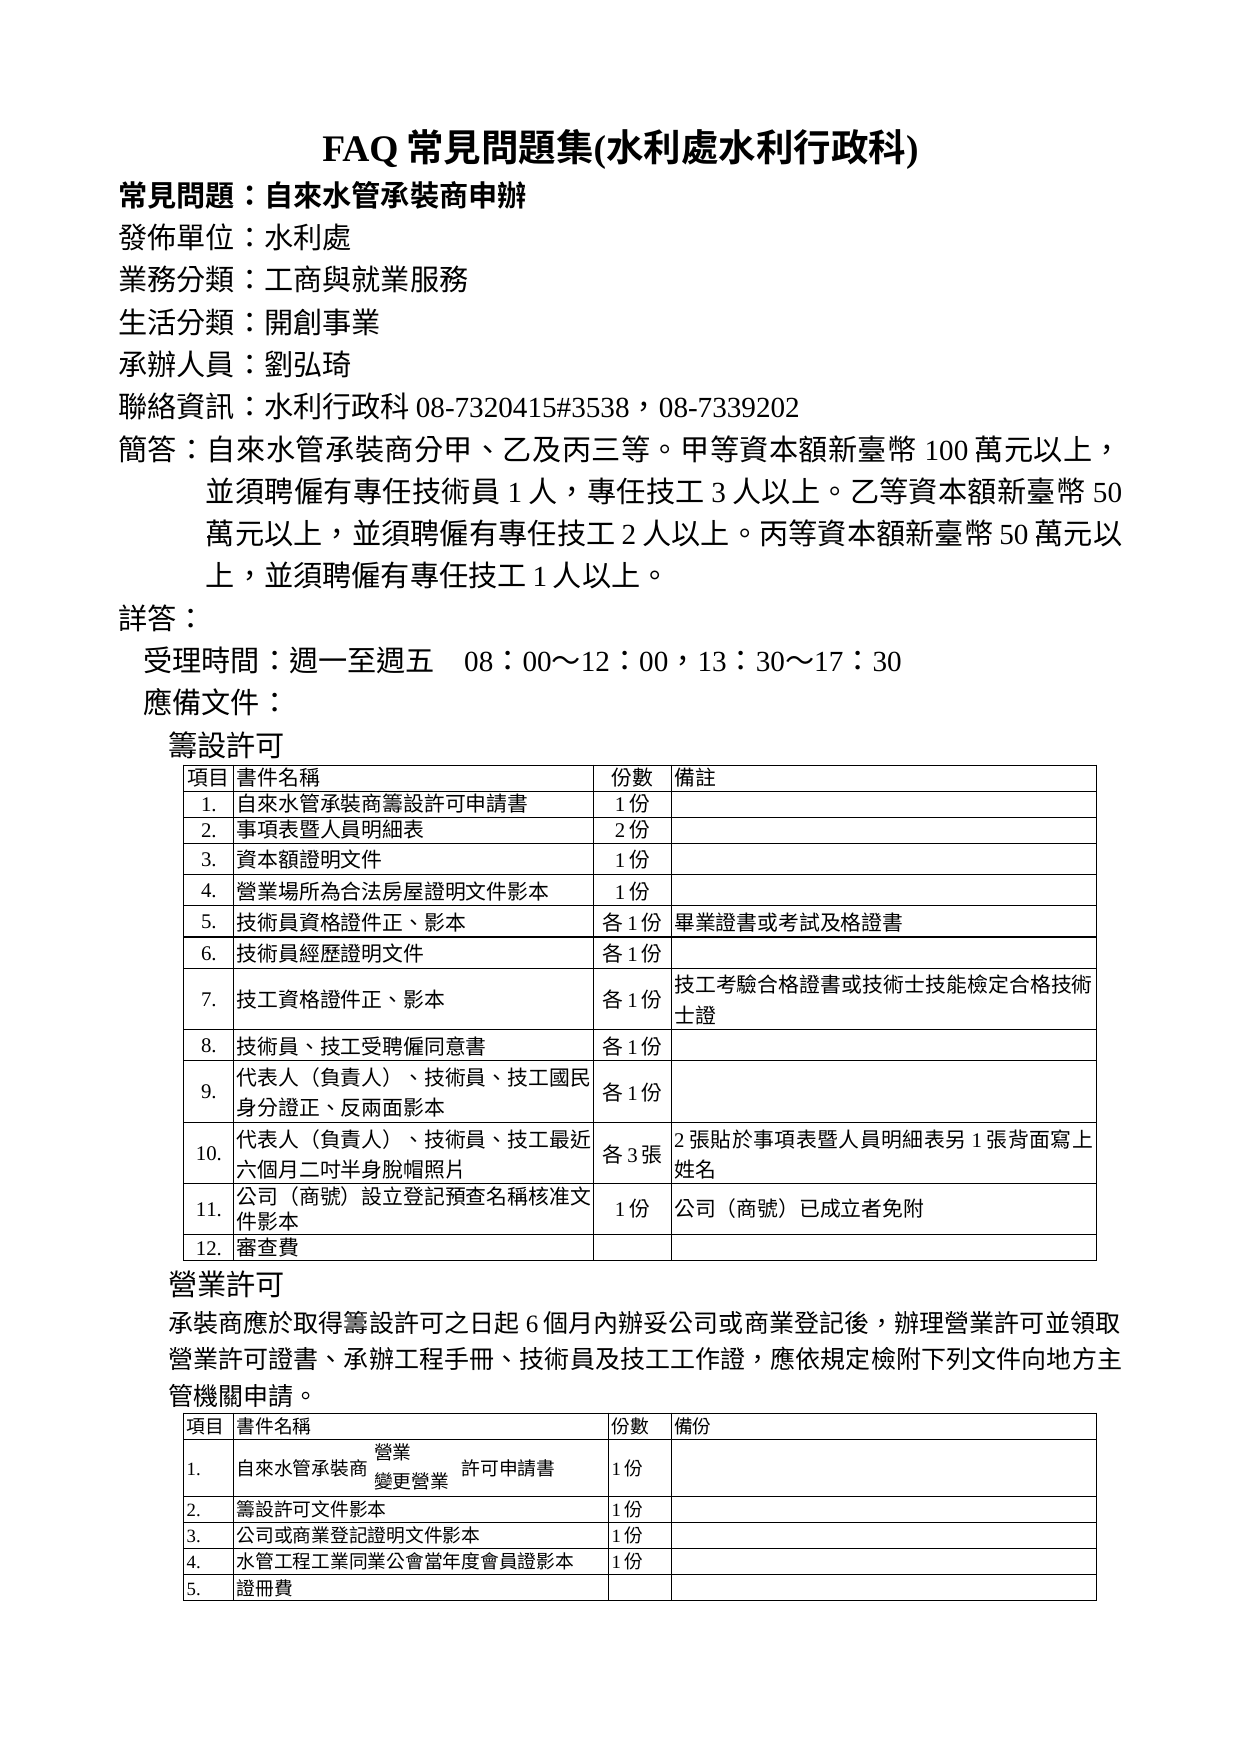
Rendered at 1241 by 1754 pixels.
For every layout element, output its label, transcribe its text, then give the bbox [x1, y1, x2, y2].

table_cell [672, 1523, 1096, 1548]
table_cell 公司或商業登記證明文件影本 [234, 1523, 608, 1548]
text 承辦人員：劉弘琦 [118, 342, 1122, 384]
table_cell 1份 [609, 1497, 671, 1522]
table_cell 1份 [594, 875, 671, 905]
table_cell [672, 1575, 1096, 1600]
text 籌設許可 [168, 722, 1122, 764]
table_cell 技工資格證件正、影本 [234, 969, 593, 1029]
table_cell [672, 844, 1096, 874]
text FAQ常見問題集(水利處水利行政科) [118, 118, 1122, 172]
table_cell [672, 1030, 1096, 1060]
table_cell 9. [184, 1061, 233, 1122]
table_cell 技工考驗合格證書或技術士技能檢定合格技術士證 [672, 969, 1096, 1029]
table_cell [594, 1235, 671, 1260]
table_header 份數 [594, 766, 671, 791]
table_cell 各1份 [594, 1061, 671, 1122]
table_cell 3. [184, 1523, 233, 1548]
table_cell 畢業證書或考試及格證書 [672, 906, 1096, 936]
table_cell 事項表暨人員明細表 [234, 818, 593, 843]
text 詳答： [118, 595, 1122, 638]
table_cell 1份 [609, 1523, 671, 1548]
table_header 項目 [184, 1414, 233, 1438]
text 應備文件： [143, 680, 1122, 722]
table_cell 12. [184, 1235, 233, 1260]
text 聯絡資訊：水利行政科08-7320415#3538，08-7339202 [118, 384, 1122, 426]
table_cell 4. [184, 875, 233, 905]
table_cell 2. [184, 1497, 233, 1522]
table_header 項目 [184, 766, 233, 791]
text 簡答：自來水管承裝商分甲、乙及丙三等。甲等資本額新臺幣100萬元以上，並須聘僱有專任技術員1人，專任技工3人以上。乙等資本額新臺幣50萬元以上，並須聘僱有專任技工2人以上。丙等資本額新臺幣50萬元以上，並須聘僱有專任技工1人以上。 [118, 426, 1122, 595]
table_cell 1份 [609, 1440, 671, 1496]
table_cell 各3張 [594, 1123, 671, 1183]
table_cell 1份 [594, 844, 671, 874]
table_cell 水管工程工業同業公會當年度會員證影本 [234, 1549, 608, 1574]
table_cell 11. [184, 1184, 233, 1234]
table_cell 代表人（負責人）、技術員、技工最近六個月二吋半身脫帽照片 [234, 1123, 593, 1183]
table_cell 7. [184, 969, 233, 1029]
table_cell 各1份 [594, 938, 671, 968]
table_cell 變更營業 [371, 1467, 458, 1496]
table_header 書件名稱 [234, 1414, 608, 1438]
table_cell [672, 1235, 1096, 1260]
text 承裝商應於取得籌設許可之日起6個月內辦妥公司或商業登記後，辦理營業許可並領取營業許可證書、承辦工程手冊、技術員及技工工作證，應依規定檢附下列文件向地方主管機關申請。 [168, 1304, 1122, 1412]
text 常見問題：自來水管承裝商申辦 [118, 172, 1122, 215]
table_cell 各1份 [594, 969, 671, 1029]
table_cell 技術員、技工受聘僱同意書 [234, 1030, 593, 1060]
table_cell 技術員經歷證明文件 [234, 938, 593, 968]
table_cell 1份 [594, 792, 671, 817]
table_header 份數 [609, 1414, 671, 1438]
table_cell 公司（商號）已成立者免附 [672, 1184, 1096, 1234]
table_cell 代表人（負責人）、技術員、技工國民身分證正、反兩面影本 [234, 1061, 593, 1122]
table_cell 資本額證明文件 [234, 844, 593, 874]
text 發佈單位：水利處 [118, 215, 1122, 257]
table_cell 4. [184, 1549, 233, 1574]
table_cell 公司（商號）設立登記預查名稱核准文件影本 [234, 1184, 593, 1234]
table_cell 證冊費 [234, 1575, 608, 1600]
text 受理時間：週一至週五 08：00～12：00，13：30～17：30 [143, 638, 1122, 680]
table_cell 5. [184, 906, 233, 936]
table_cell [672, 818, 1096, 843]
table_cell 許可申請書 [459, 1440, 608, 1496]
table_cell 審查費 [234, 1235, 593, 1260]
table_cell [672, 1061, 1096, 1122]
table_header 備註 [672, 766, 1096, 791]
table_cell [672, 1440, 1096, 1496]
table_cell [609, 1575, 671, 1600]
table_cell 籌設許可文件影本 [234, 1497, 608, 1522]
table_cell [672, 938, 1096, 968]
table_cell 2張貼於事項表暨人員明細表另1張背面寫上姓名 [672, 1123, 1096, 1183]
table_cell 自來水管承裝商 [234, 1440, 371, 1496]
table_cell 技術員資格證件正、影本 [234, 906, 593, 936]
table_cell 3. [184, 844, 233, 874]
text 營業許可 [168, 1261, 1122, 1304]
table_cell [672, 792, 1096, 817]
table_cell 5. [184, 1575, 233, 1600]
table_cell 1份 [594, 1184, 671, 1234]
table_cell 營業 [371, 1440, 458, 1467]
table_cell 營業場所為合法房屋證明文件影本 [234, 875, 593, 905]
table_cell 1. [184, 792, 233, 817]
table_cell 10. [184, 1123, 233, 1183]
table_cell 1份 [609, 1549, 671, 1574]
table_cell [672, 1549, 1096, 1574]
table_cell 2. [184, 818, 233, 843]
table_cell [672, 1497, 1096, 1522]
table_cell 6. [184, 938, 233, 968]
table_cell 各1份 [594, 1030, 671, 1060]
table_cell [672, 875, 1096, 905]
table_cell 8. [184, 1030, 233, 1060]
table_header 備份 [672, 1414, 1096, 1438]
table_cell 各1份 [594, 906, 671, 936]
table_cell 1. [184, 1440, 233, 1496]
table_cell 2份 [594, 818, 671, 843]
text 生活分類：開創事業 [118, 299, 1122, 342]
table_header 書件名稱 [234, 766, 593, 791]
table_cell 自來水管承裝商籌設許可申請書 [234, 792, 593, 817]
text 業務分類：工商與就業服務 [118, 257, 1122, 299]
